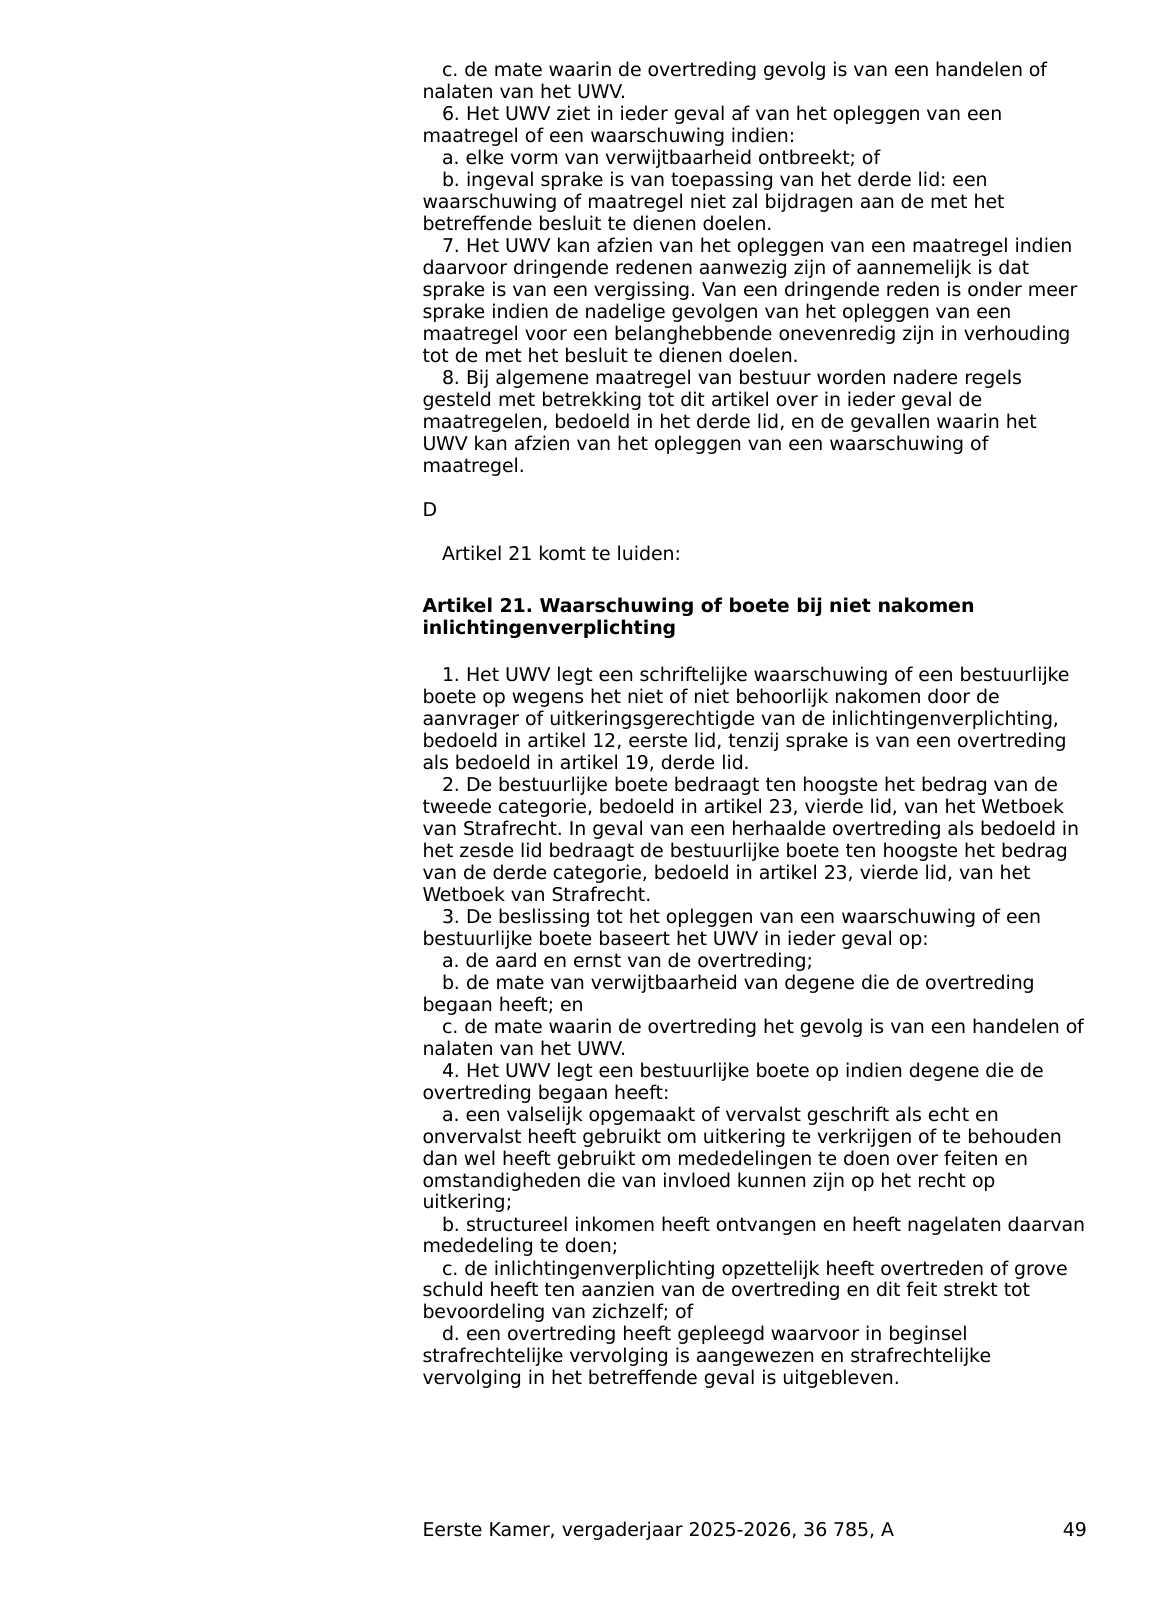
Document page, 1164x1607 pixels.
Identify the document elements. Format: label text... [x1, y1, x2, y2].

text b. structureel inkomen heeft ontvangen en heeft nagelaten daarvan mededeling te doen; [422, 1213, 1087, 1257]
text a. de aard en ernst van de overtreding; [422, 950, 1087, 972]
subtitle Artikel 21. Waarschuwing of boete bij niet nakomen inlichtingenverplichting [422, 595, 1087, 639]
text a. elke vorm van verwijtbaarheid ontbreekt; of [422, 147, 1087, 169]
text c. de mate waarin de overtreding het gevolg is van een handelen of nalaten van het UWV. [422, 1016, 1087, 1059]
text c. de inlichtingenverplichting opzettelijk heeft overtreden of grove schuld heeft ten aanzien van de overtreding en dit feit strekt tot bevoordeling van zichzelf; of [422, 1257, 1087, 1323]
text b. ingeval sprake is van toepassing van het derde lid: een waarschuwing of maatregel niet zal bijdragen aan de met het betreffende besluit te dienen doelen. [422, 169, 1087, 235]
text 1. Het UWV legt een schriftelijke waarschuwing of een bestuurlijke boete op wegens het niet of niet behoorlijk nakomen door de aanvrager of uitkeringsgerechtigde van de inlichtingenverplichting, bedoeld in artikel 12, eerste lid, tenzij sprake is van een overtreding als bedoeld in artikel 19, derde lid. [422, 664, 1087, 774]
text 3. De beslissing tot het opleggen van een waarschuwing of een bestuurlijke boete baseert het UWV in ieder geval op: [422, 906, 1087, 950]
text 8. Bij algemene maatregel van bestuur worden nadere regels gesteld met betrekking tot dit artikel over in ieder geval de maatregelen, bedoeld in het derde lid, en de gevallen waarin het UWV kan afzien van het opleggen van een waarschuwing of maatregel. [422, 367, 1087, 477]
text b. de mate van verwijtbaarheid van degene die de overtreding begaan heeft; en [422, 972, 1087, 1016]
text d. een overtreding heeft gepleegd waarvoor in beginsel strafrechtelijke vervolging is aangewezen en strafrechtelijke vervolging in het betreffende geval is uitgebleven. [422, 1323, 1087, 1389]
text 2. De bestuurlijke boete bedraagt ten hoogste het bedrag van de tweede categorie, bedoeld in artikel 23, vierde lid, van het Wetboek van Strafrecht. In geval van een herhaalde overtreding als bedoeld in het zesde lid bedraagt de bestuurlijke boete ten hoogste het bedrag van de derde categorie, bedoeld in artikel 23, vierde lid, van het Wetboek van Strafrecht. [422, 774, 1087, 906]
text 7. Het UWV kan afzien van het opleggen van een maatregel indien daarvoor dringende redenen aanwezig zijn of aannemelijk is dat sprake is van een vergissing. Van een dringende reden is onder meer sprake indien de nadelige gevolgen van het opleggen van een maatregel voor een belanghebbende onevenredig zijn in verhouding tot de met het besluit te dienen doelen. [422, 235, 1087, 367]
text a. een valselijk opgemaakt of vervalst geschrift als echt en onvervalst heeft gebruikt om uitkering te verkrijgen of te behouden dan wel heeft gebruikt om mededelingen te doen over feiten en omstandigheden die van invloed kunnen zijn op het recht op uitkering; [422, 1103, 1087, 1213]
text c. de mate waarin de overtreding gevolg is van een handelen of nalaten van het UWV. [422, 59, 1087, 103]
text 6. Het UWV ziet in ieder geval af van het opleggen van een maatregel of een waarschuwing indien: [422, 103, 1087, 147]
text Artikel 21 komt te luiden: [422, 543, 1087, 565]
text 4. Het UWV legt een bestuurlijke boete op indien degene die de overtreding begaan heeft: [422, 1059, 1087, 1103]
text D [422, 499, 1087, 521]
